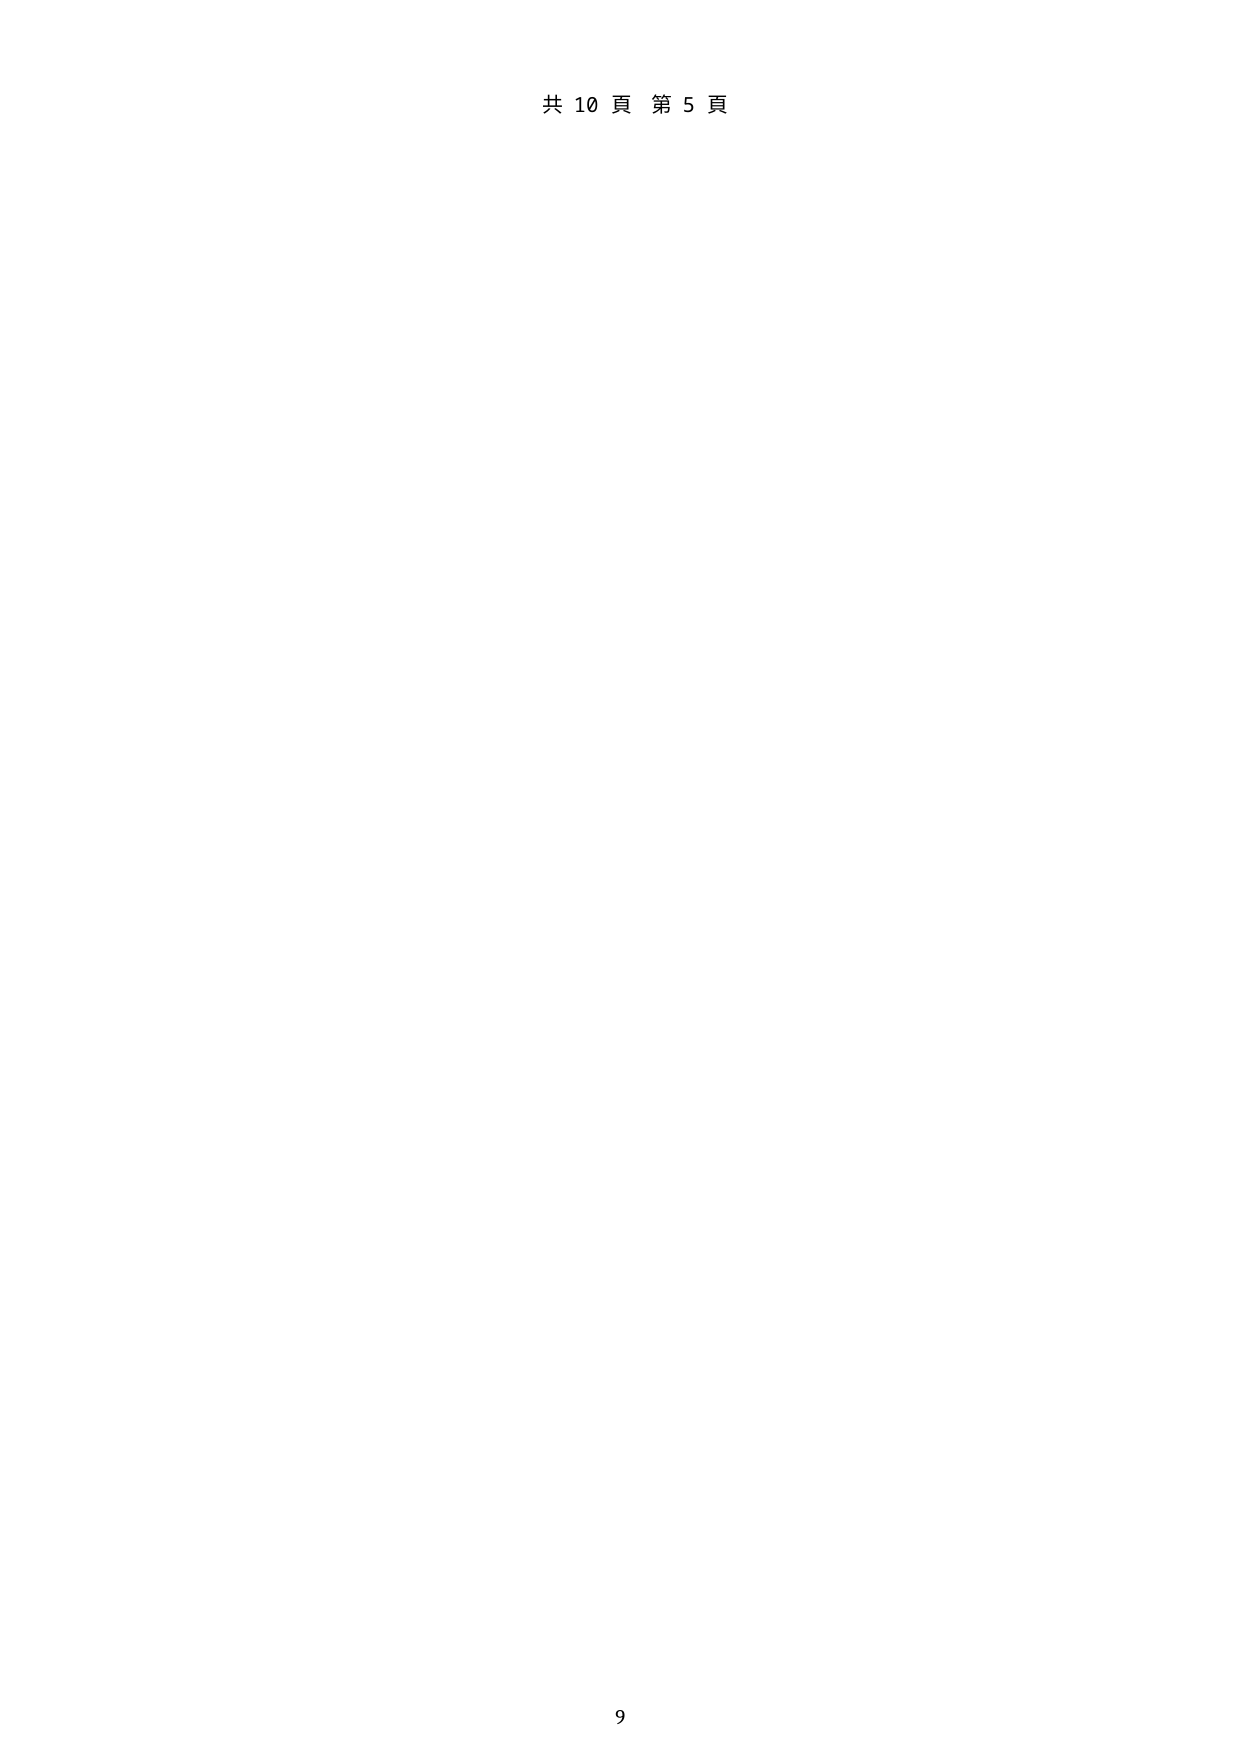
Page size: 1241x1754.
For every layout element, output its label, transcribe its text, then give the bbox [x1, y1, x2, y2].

text 共 10 頁 第 5 頁 [542, 88, 1240, 118]
